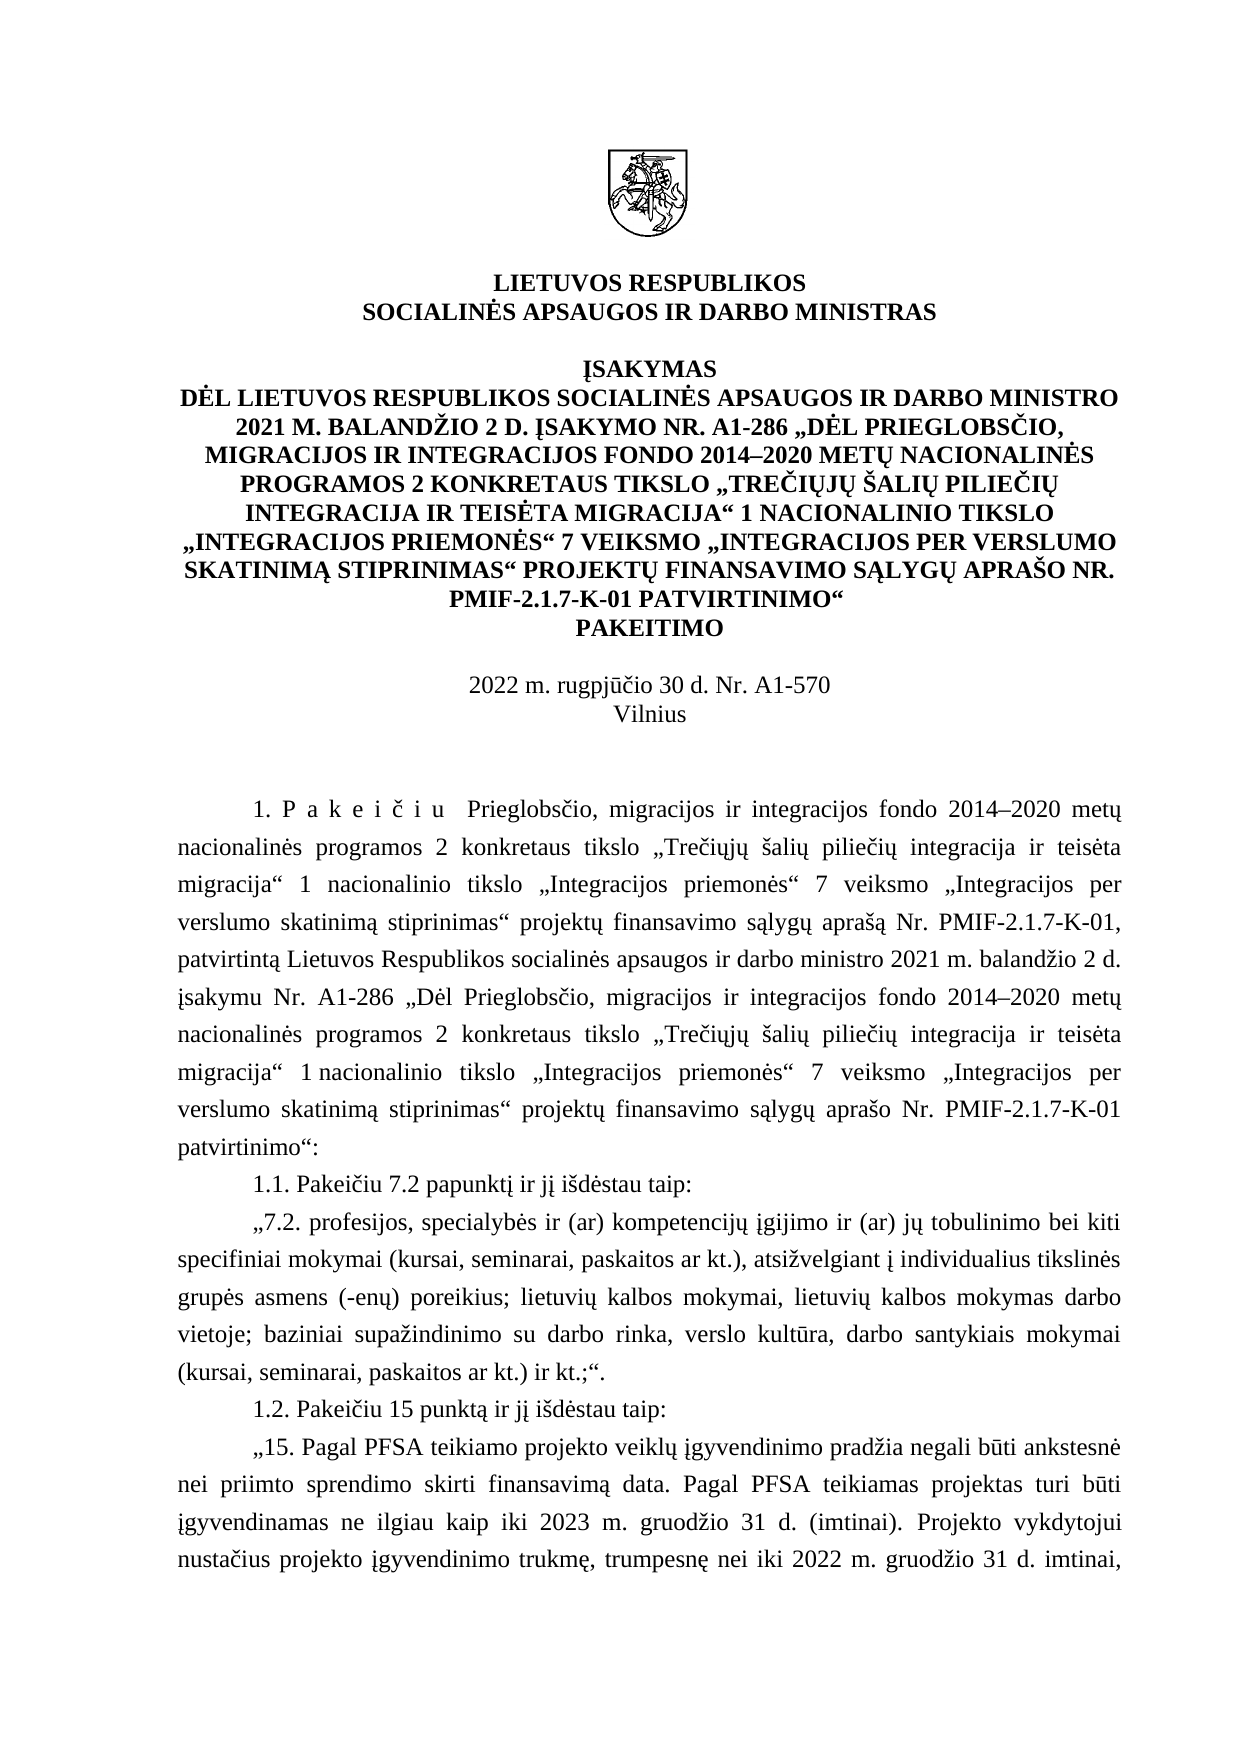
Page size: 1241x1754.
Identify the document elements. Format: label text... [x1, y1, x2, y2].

text 2021 M. BALANDŽIO 2 D. ĮSAKYMO NR. A1-286 „DĖL PRIEGLOBSČIO, MIGRACIJOS IR INTEGRACIJOS FONDO 2014–2020 METŲ NACIONALINĖS PROGRAMOS 2 KONKRETAUS TIKSLO „TREČIŲJŲ ŠALIŲ PILIEČIŲ INTEGRACIJA IR TEISĖTA MIGRACIJA“ 1 NACIONALINIO TIKSLO „INTEGRACIJOS PRIEMONĖS“ 7 VEIKSMO „INTEGRACIJOS PER VERSLUMO SKATINIMĄ STIPRINIMAS“ PROJEKTŲ FINANSAVIMO SĄLYGŲ APRAŠO NR. PMIF-2.1.7-K-01 PATVIRTINIMO“ [177, 412, 1122, 613]
text 1.1. Pakeičiu 7.2 papunktį ir jį išdėstau taip: [177, 1161, 1122, 1198]
text 1. P a k e i č i u Prieglobsčio, migracijos ir integracijos fondo 2014–2020 metų nacionalinės programos 2 konkretaus tikslo „Trečiųjų šalių piliečių integracija ir teisėta migracija“ 1 nacionalinio tikslo „Integracijos priemonės“ 7 veiksmo „Integracijos per verslumo skatinimą stiprinimas“ projektų finansavimo sąlygų aprašą Nr. PMIF-2.1.7-K-01, patvirtintą Lietuvos Respublikos socialinės apsaugos ir darbo ministro 2021 m. balandžio 2 d. įsakymu Nr. A1-286 „Dėl Prieglobsčio, migracijos ir integracijos fondo 2014–2020 metų nacionalinės programos 2 konkretaus tikslo „Trečiųjų šalių piliečių integracija ir teisėta migracija“ 1 nacionalinio tikslo „Integracijos priemonės“ 7 veiksmo „Integracijos per verslumo skatinimą stiprinimas“ projektų finansavimo sąlygų aprašo Nr. PMIF-2.1.7-K-01 patvirtinimo“: [177, 786, 1122, 1161]
text DĖL LIETUVOS RESPUBLIKOS SOCIALINĖS APSAUGOS IR DARBO MINISTRO [177, 383, 1122, 412]
text 2022 m. rugpjūčio 30 d. Nr. A1-570 [177, 671, 1122, 699]
text Vilnius [177, 699, 1122, 728]
text ĮSAKYMAS [177, 354, 1122, 383]
text PAKEITIMO [177, 613, 1122, 642]
text LIETUVOS RESPUBLIKOS [177, 268, 1122, 297]
text „7.2. profesijos, specialybės ir (ar) kompetencijų įgijimo ir (ar) jų tobulinimo bei kiti specifiniai mokymai (kursai, seminarai, paskaitos ar kt.), atsižvelgiant į individualius tikslinės grupės asmens (-enų) poreikius; lietuvių kalbos mokymai, lietuvių kalbos mokymas darbo vietoje; baziniai supažindinimo su darbo rinka, verslo kultūra, darbo santykiais mokymai (kursai, seminarai, paskaitos ar kt.) ir kt.;“. [177, 1198, 1122, 1386]
text 1.2. Pakeičiu 15 punktą ir jį išdėstau taip: [177, 1386, 1122, 1423]
text SOCIALINĖS APSAUGOS IR DARBO MINISTRAS [177, 297, 1122, 326]
text „15. Pagal PFSA teikiamo projekto veiklų įgyvendinimo pradžia negali būti ankstesnė nei priimto sprendimo skirti finansavimą data. Pagal PFSA teikiamas projektas turi būti įgyvendinamas ne ilgiau kaip iki 2023 m. gruodžio 31 d. (imtinai). Projekto vykdytojui nustačius projekto įgyvendinimo trukmę, trumpesnę nei iki 2022 m. gruodžio 31 d. imtinai, [177, 1423, 1122, 1573]
